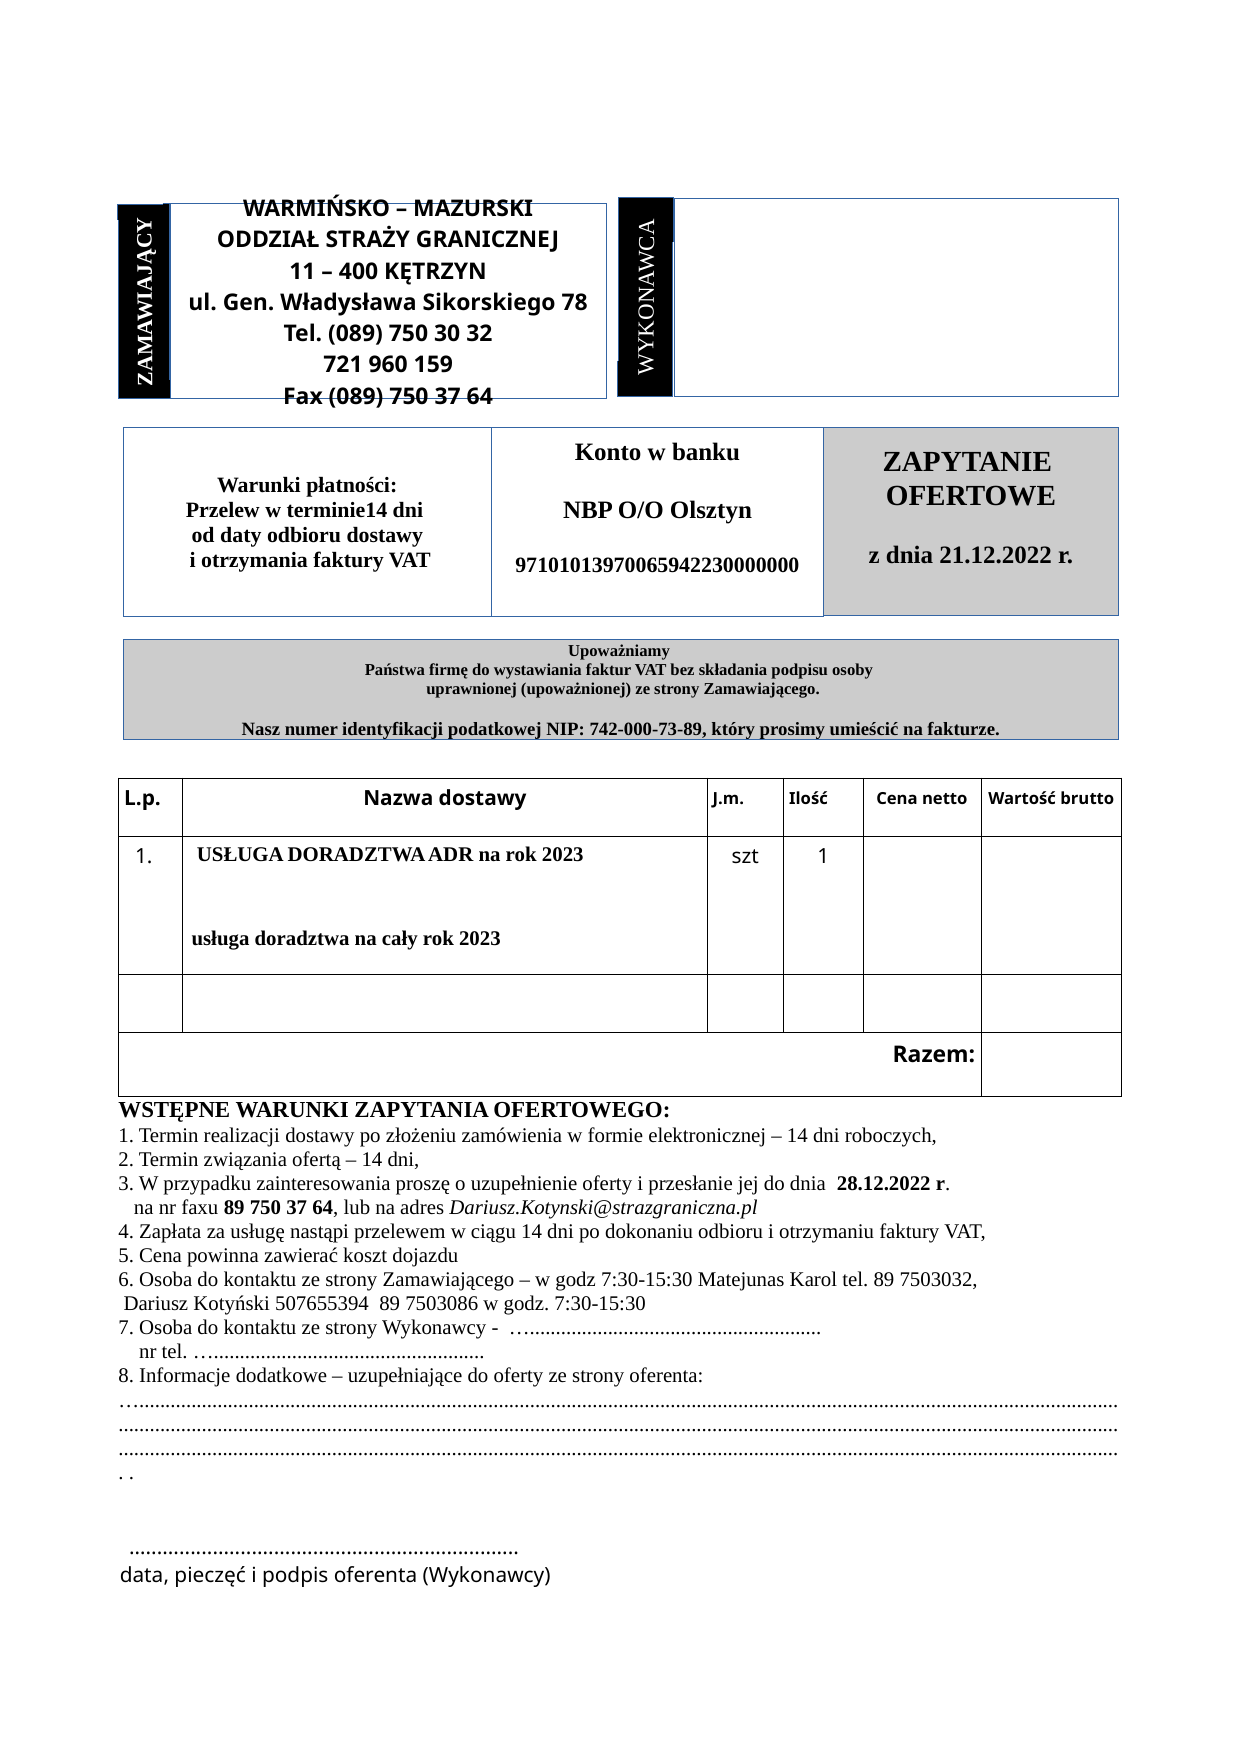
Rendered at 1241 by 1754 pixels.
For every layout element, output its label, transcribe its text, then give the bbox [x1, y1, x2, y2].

table_cell [982, 837, 1121, 974]
table_cell [864, 975, 981, 1032]
table_cell [864, 837, 981, 974]
text 3. W przypadku zainteresowania proszę o uzupełnienie oferty i przesłanie jej do dnia 28.12.2022 r. [118, 1171, 1122, 1195]
text 6. Osoba do kontaktu ze strony Zamawiającego – w godz 7:30-15:30 Matejunas Karol tel. 89 7503032, [118, 1267, 1122, 1291]
text WSTĘPNE WARUNKI ZAPYTANIA OFERTOWEGO: [118, 1097, 1122, 1123]
table_header Cena netto [864, 779, 981, 836]
text 1. Termin realizacji dostawy po złożeniu zamówienia w formie elektronicznej – 14 dni roboczych, [118, 1123, 1122, 1147]
text na nr faxu 89 750 37 64, lub na adres Dariusz.Kotynski@strazgraniczna.pl [118, 1195, 1122, 1219]
table_header Ilość [784, 779, 863, 836]
table_cell [784, 975, 863, 1032]
table_cell szt [708, 837, 783, 974]
table_cell [708, 975, 783, 1032]
text data, pieczęć i podpis oferenta (Wykonawcy) [118, 1560, 1122, 1589]
text 7. Osoba do kontaktu ze strony Wykonawcy - …........................................................ [118, 1315, 1122, 1339]
text 2. Termin związania ofertą – 14 dni, [118, 1147, 1122, 1171]
table_cell [982, 975, 1121, 1032]
text 5. Cena powinna zawierać koszt dojazdu [118, 1243, 1122, 1267]
text Dariusz Kotyński 507655394 89 7503086 w godz. 7:30-15:30 [118, 1291, 1122, 1315]
text …................................................................... [118, 1532, 1122, 1560]
table_header J.m. [708, 779, 783, 836]
text 8. Informacje dodatkowe – uzupełniające do oferty ze strony oferenta: …............................................................................................................................................................................................................................................................................................................................................................................................................................................................................................................................................................................................. . [118, 1363, 1122, 1484]
table_cell Razem: [119, 1033, 981, 1096]
text 4. Zapłata za usługę nastąpi przelewem w ciągu 14 dni po dokonaniu odbioru i otrzymaniu faktury VAT, [118, 1219, 1122, 1243]
table_cell [982, 1033, 1121, 1096]
table_header Wartość brutto [982, 779, 1121, 836]
table_cell [119, 975, 182, 1032]
table_header L.p. [119, 779, 182, 836]
table_cell [183, 975, 707, 1032]
table_header Nazwa dostawy [183, 779, 707, 836]
text nr tel. ….................................................... [118, 1339, 1122, 1363]
table_cell USŁUGA DORADZTWA ADR na rok 2023 usługa doradztwa na cały rok 2023 [183, 837, 707, 974]
table_cell 1 [784, 837, 863, 974]
table_cell 1. [119, 837, 182, 974]
